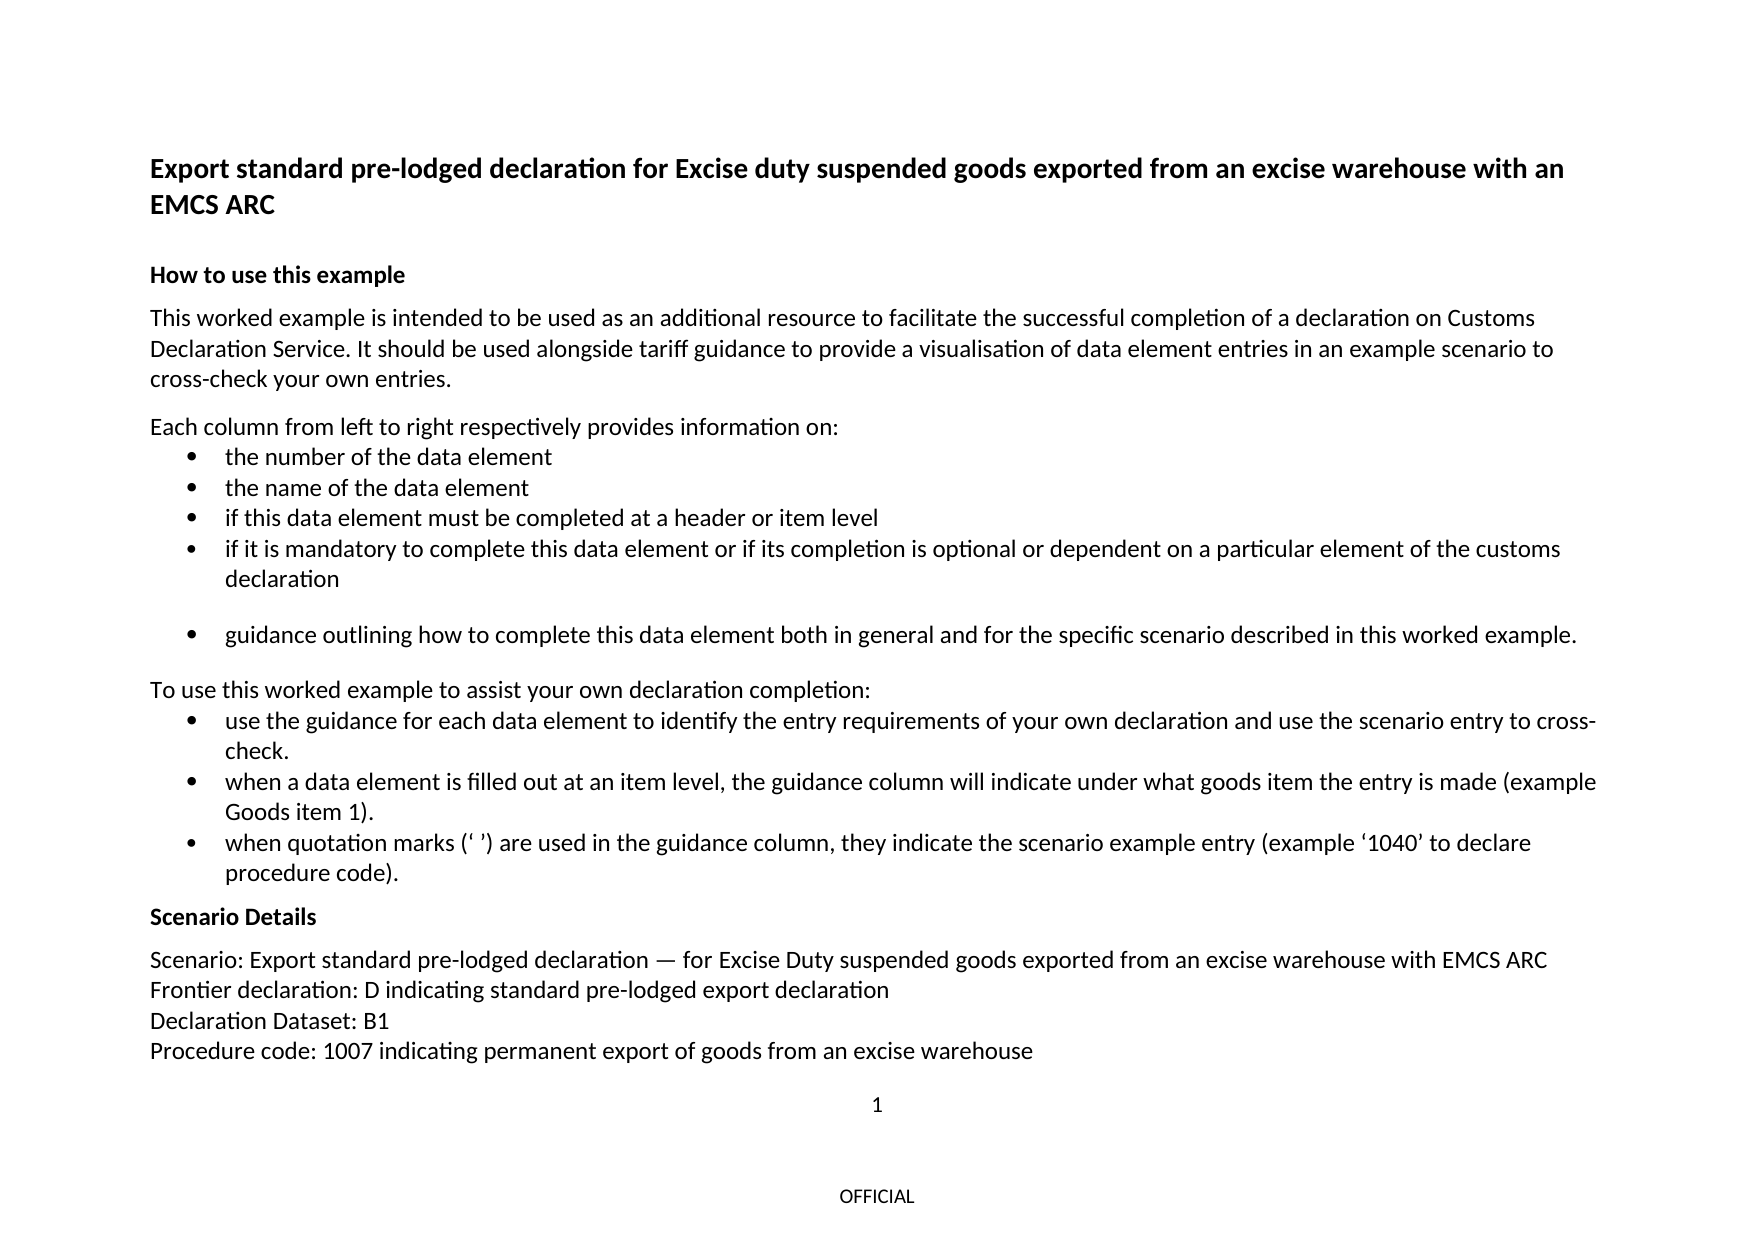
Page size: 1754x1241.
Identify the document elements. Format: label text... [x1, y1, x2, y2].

text This worked example is intended to be used as an additional resource to facilitate the successful completion of a declaration on Customs Declaration Service. It should be used alongside tariff guidance to provide a visualisation of data element entries in an example scenario to cross-check your own entries. [150, 303, 1604, 394]
list guidance outlining how to complete this data element both in general and for the specific scenario described in this worked example. [187, 619, 1604, 649]
list the number of the data element [187, 441, 1604, 472]
text Declaration Dataset: B1 [150, 1005, 1604, 1035]
subtitle Export standard pre-lodged declaration for Excise duty suspended goods exported from an excise warehouse with an EMCS ARC [150, 150, 1604, 222]
list the name of the data element [187, 472, 1604, 502]
list when quotation marks (‘ ’) are used in the guidance column, they indicate the scenario example entry (example ‘1040’ to declare procedure code). [187, 827, 1604, 888]
text Frontier declaration: D indicating standard pre-lodged export declaration [150, 974, 1604, 1005]
subtitle How to use this example [150, 259, 1604, 290]
list when a data element is filled out at an item level, the guidance column will indicate under what goods item the entry is made (example Goods item 1). [187, 766, 1604, 827]
list if it is mandatory to complete this data element or if its completion is optional or dependent on a particular element of the customs declaration [187, 533, 1604, 594]
subtitle Scenario Details [150, 901, 1604, 931]
text Each column from left to right respectively provides information on: [150, 411, 1604, 441]
text To use this worked example to assist your own declaration completion: [150, 674, 1604, 705]
text Scenario: Export standard pre-lodged declaration — for Excise Duty suspended goods exported from an excise warehouse with EMCS ARC [150, 944, 1604, 974]
list use the guidance for each data element to identify the entry requirements of your own declaration and use the scenario entry to cross-check. [187, 705, 1604, 766]
list if this data element must be completed at a header or item level [187, 502, 1604, 533]
text Procedure code: 1007 indicating permanent export of goods from an excise warehouse [150, 1035, 1604, 1066]
